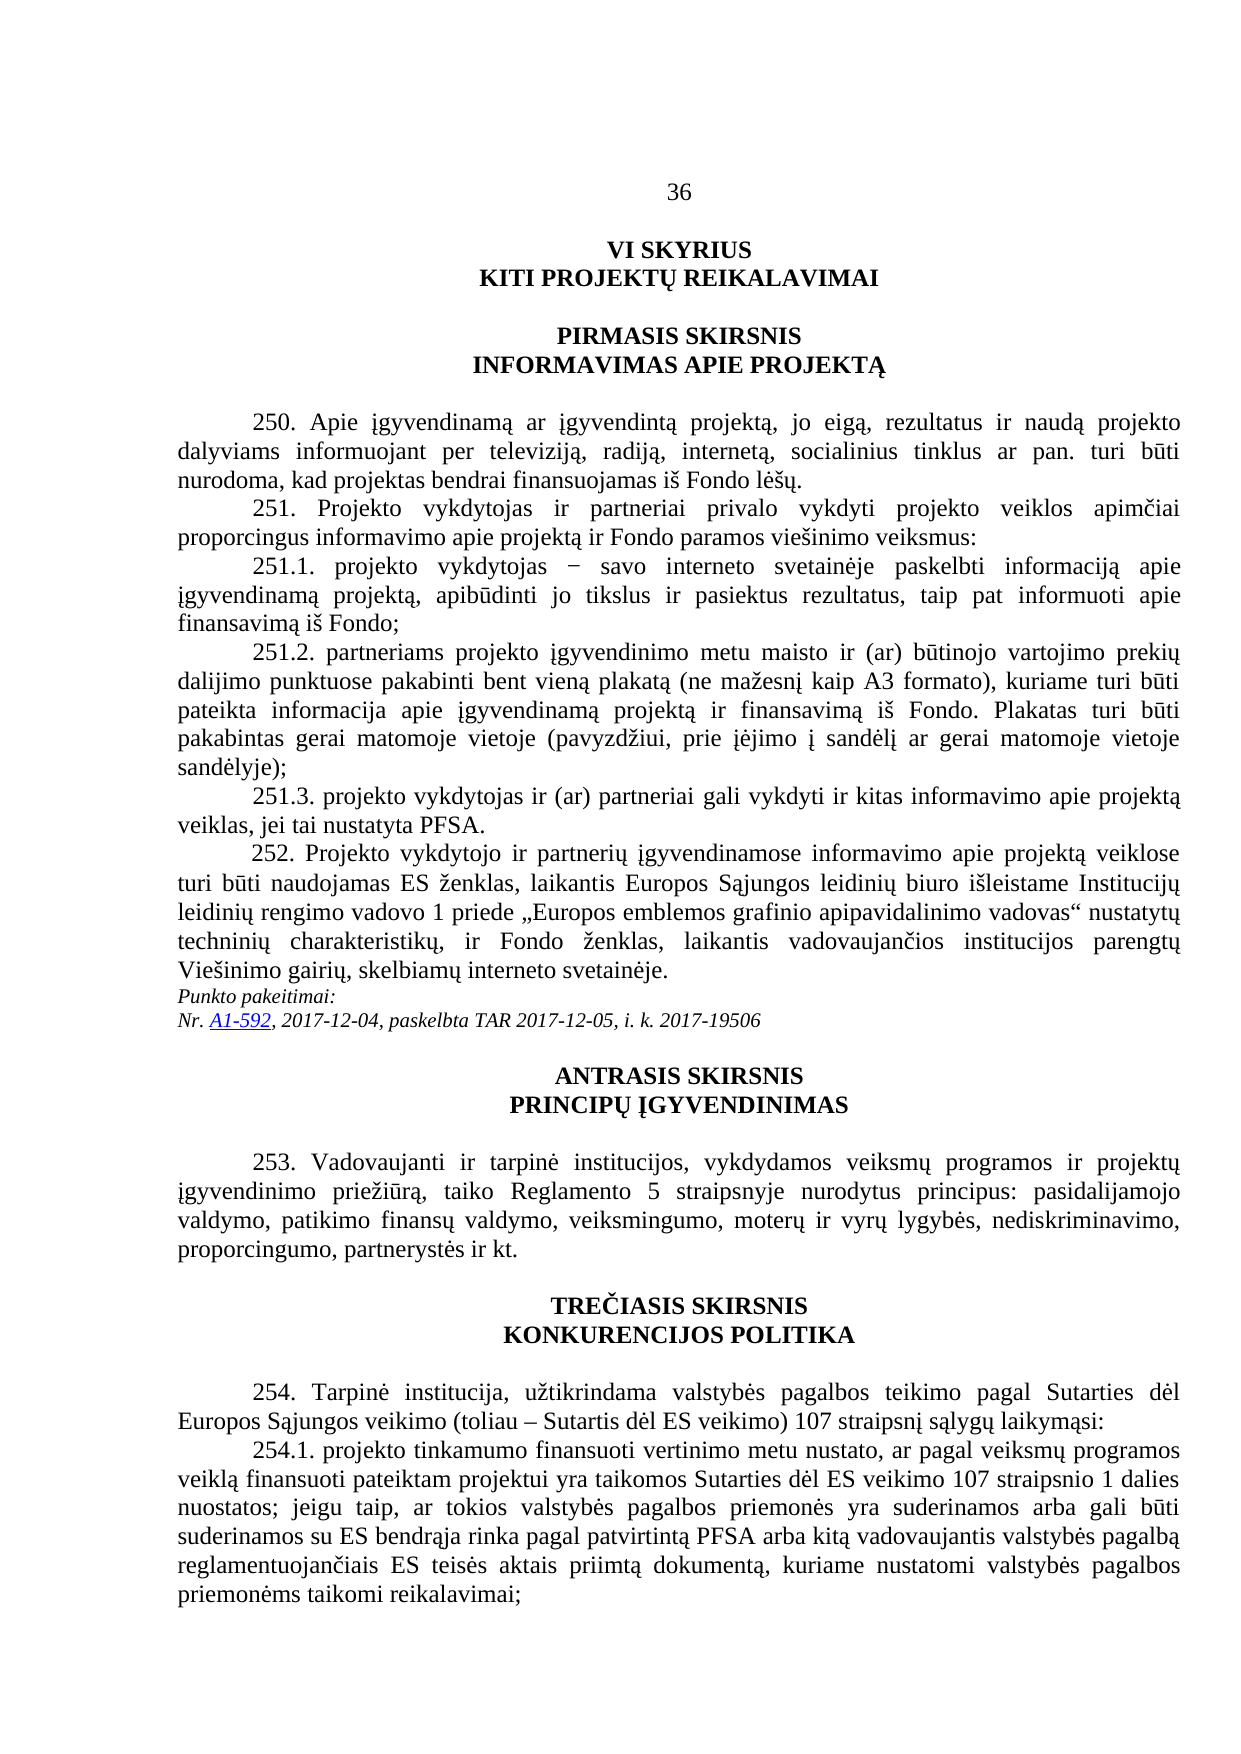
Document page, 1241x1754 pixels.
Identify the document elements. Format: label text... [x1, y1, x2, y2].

text 254. Tarpinė institucija, užtikrindama valstybės pagalbos teikimo pagal Sutarties dėl Europos Sąjungos veikimo (toliau – Sutartis dėl ES veikimo) 107 straipsnį sąlygų laikymąsi: [177, 1377, 1181, 1435]
text KITI PROJEKTŲ REIKALAVIMAI [177, 263, 1181, 292]
text 251. Projekto vykdytojas ir partneriai privalo vykdyti projekto veiklos apimčiai proporcingus informavimo apie projektą ir Fondo paramos viešinimo veiksmus: [177, 493, 1181, 551]
text ANTRASIS SKIRSNIS [177, 1061, 1181, 1090]
text 251.3. projekto vykdytojas ir (ar) partneriai gali vykdyti ir kitas informavimo apie projektą veiklas, jei tai nustatyta PFSA. [177, 781, 1181, 838]
text 253. Vadovaujanti ir tarpinė institucijos, vykdydamos veiksmų programos ir projektų įgyvendinimo priežiūrą, taiko Reglamento 5 straipsnyje nurodytus principus: pasidalijamojo valdymo, patikimo finansų valdymo, veiksmingumo, moterų ir vyrų lygybės, nediskriminavimo, proporcingumo, partnerystės ir kt. [177, 1147, 1181, 1262]
text TREČIASIS SKIRSNIS [177, 1291, 1181, 1320]
text 252. Projekto vykdytojo ir partnerių įgyvendinamose informavimo apie projektą veiklose turi būti naudojamas ES ženklas, laikantis Europos Sąjungos leidinių biuro išleistame Institucijų leidinių rengimo vadovo 1 priede „Europos emblemos grafinio apipavidalinimo vadovas“ nustatytų techninių charakteristikų, ir Fondo ženklas, laikantis vadovaujančios institucijos parengtų Viešinimo gairių, skelbiamų interneto svetainėje. [177, 838, 1181, 984]
text INFORMAVIMAS APIE PROJEKTĄ [177, 350, 1181, 378]
text 251.2. partneriams projekto įgyvendinimo metu maisto ir (ar) būtinojo vartojimo prekių dalijimo punktuose pakabinti bent vieną plakatą (ne mažesnį kaip A3 formato), kuriame turi būti pateikta informacija apie įgyvendinamą projektą ir finansavimą iš Fondo. Plakatas turi būti pakabintas gerai matomoje vietoje (pavyzdžiui, prie įėjimo į sandėlį ar gerai matomoje vietoje sandėlyje); [177, 637, 1181, 781]
text Punkto pakeitimai: [177, 984, 1181, 1008]
text KONKURENCIJOS POLITIKA [177, 1320, 1181, 1349]
text PIRMASIS SKIRSNIS [177, 321, 1181, 350]
text PRINCIPŲ ĮGYVENDINIMAS [177, 1090, 1181, 1119]
text VI SKYRIUS [177, 235, 1181, 263]
text 254.1. projekto tinkamumo finansuoti vertinimo metu nustato, ar pagal veiksmų programos veiklą finansuoti pateiktam projektui yra taikomos Sutarties dėl ES veikimo 107 straipsnio 1 dalies nuostatos; jeigu taip, ar tokios valstybės pagalbos priemonės yra suderinamos arba gali būti suderinamos su ES bendrąja rinka pagal patvirtintą PFSA arba kitą vadovaujantis valstybės pagalbą reglamentuojančiais ES teisės aktais priimtą dokumentą, kuriame nustatomi valstybės pagalbos priemonėms taikomi reikalavimai; [177, 1435, 1181, 1607]
text Nr. A1-592, 2017-12-04, paskelbta TAR 2017-12-05, i. k. 2017-19506 [177, 1008, 1181, 1032]
text 250. Apie įgyvendinamą ar įgyvendintą projektą, jo eigą, rezultatus ir naudą projekto dalyviams informuojant per televiziją, radiją, internetą, socialinius tinklus ar pan. turi būti nurodoma, kad projektas bendrai finansuojamas iš Fondo lėšų. [177, 407, 1181, 493]
text 251.1. projekto vykdytojas − savo interneto svetainėje paskelbti informaciją apie įgyvendinamą projektą, apibūdinti jo tikslus ir pasiektus rezultatus, taip pat informuoti apie finansavimą iš Fondo; [177, 551, 1181, 637]
